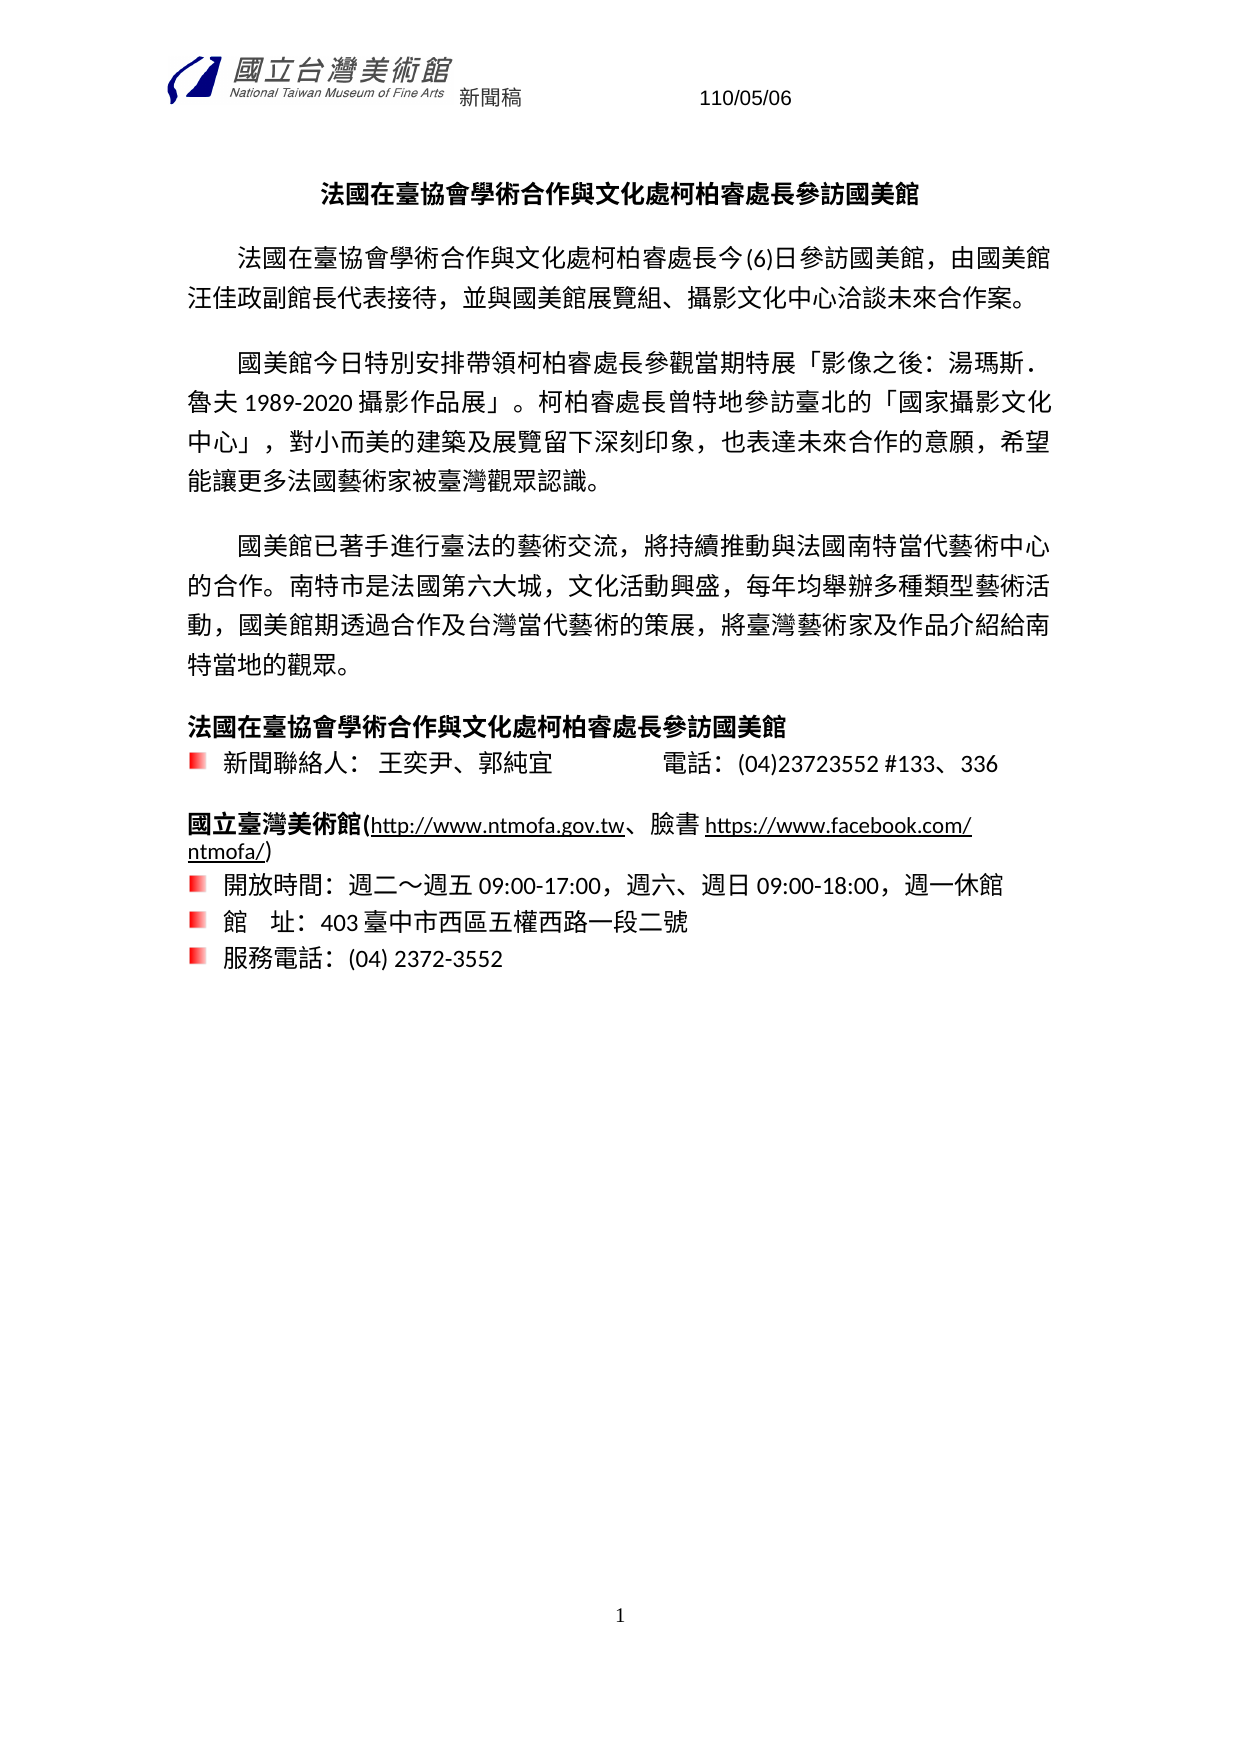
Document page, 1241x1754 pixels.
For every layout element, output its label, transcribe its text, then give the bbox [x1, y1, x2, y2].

picture [188, 751, 208, 771]
picture [167, 56, 454, 105]
list 館 址：403臺中市西區五權西路一段二號 [187, 902, 1053, 938]
text 法國在臺協會學術合作與文化處柯柏睿處長參訪國美館 [187, 707, 1053, 743]
picture [188, 910, 208, 930]
picture [188, 946, 208, 966]
list 開放時間：週二～週五 09:00-17:00，週六、週日 09:00-18:00，週一休館 [187, 866, 1053, 902]
list 新聞聯絡人： 王奕尹、郭純宜 電話：(04)23723552 #133、336 [187, 743, 1053, 779]
text 法國在臺協會學術合作與文化處柯柏睿處長今(6)日參訪國美館，由國美館汪佳政副館長代表接待，並與國美館展覽組、攝影文化中心洽談未來合作案。 [187, 236, 1053, 315]
text 國美館已著手進行臺法的藝術交流，將持續推動與法國南特當代藝術中心的合作。南特市是法國第六大城，文化活動興盛，每年均舉辦多種類型藝術活動，國美館期透過合作及台灣當代藝術的策展，將臺灣藝術家及作品介紹給南特當地的觀眾。 [187, 524, 1053, 682]
text 國美館今日特別安排帶領柯柏睿處長參觀當期特展「影像之後：湯瑪斯．魯夫1989-2020攝影作品展」。柯柏睿處長曾特地參訪臺北的「國家攝影文化中心」，對小而美的建築及展覽留下深刻印象，也表達未來合作的意願，希望能讓更多法國藝術家被臺灣觀眾認識。 [187, 340, 1053, 499]
list 服務電話：(04) 2372-3552 [187, 938, 1053, 974]
text 國立臺灣美術館(http://www.ntmofa.gov.tw、臉書https://www.facebook.com/ntmofa/) [187, 804, 1053, 866]
picture [188, 874, 208, 894]
text 法國在臺協會學術合作與文化處柯柏睿處長參訪國美館 [187, 175, 1053, 211]
